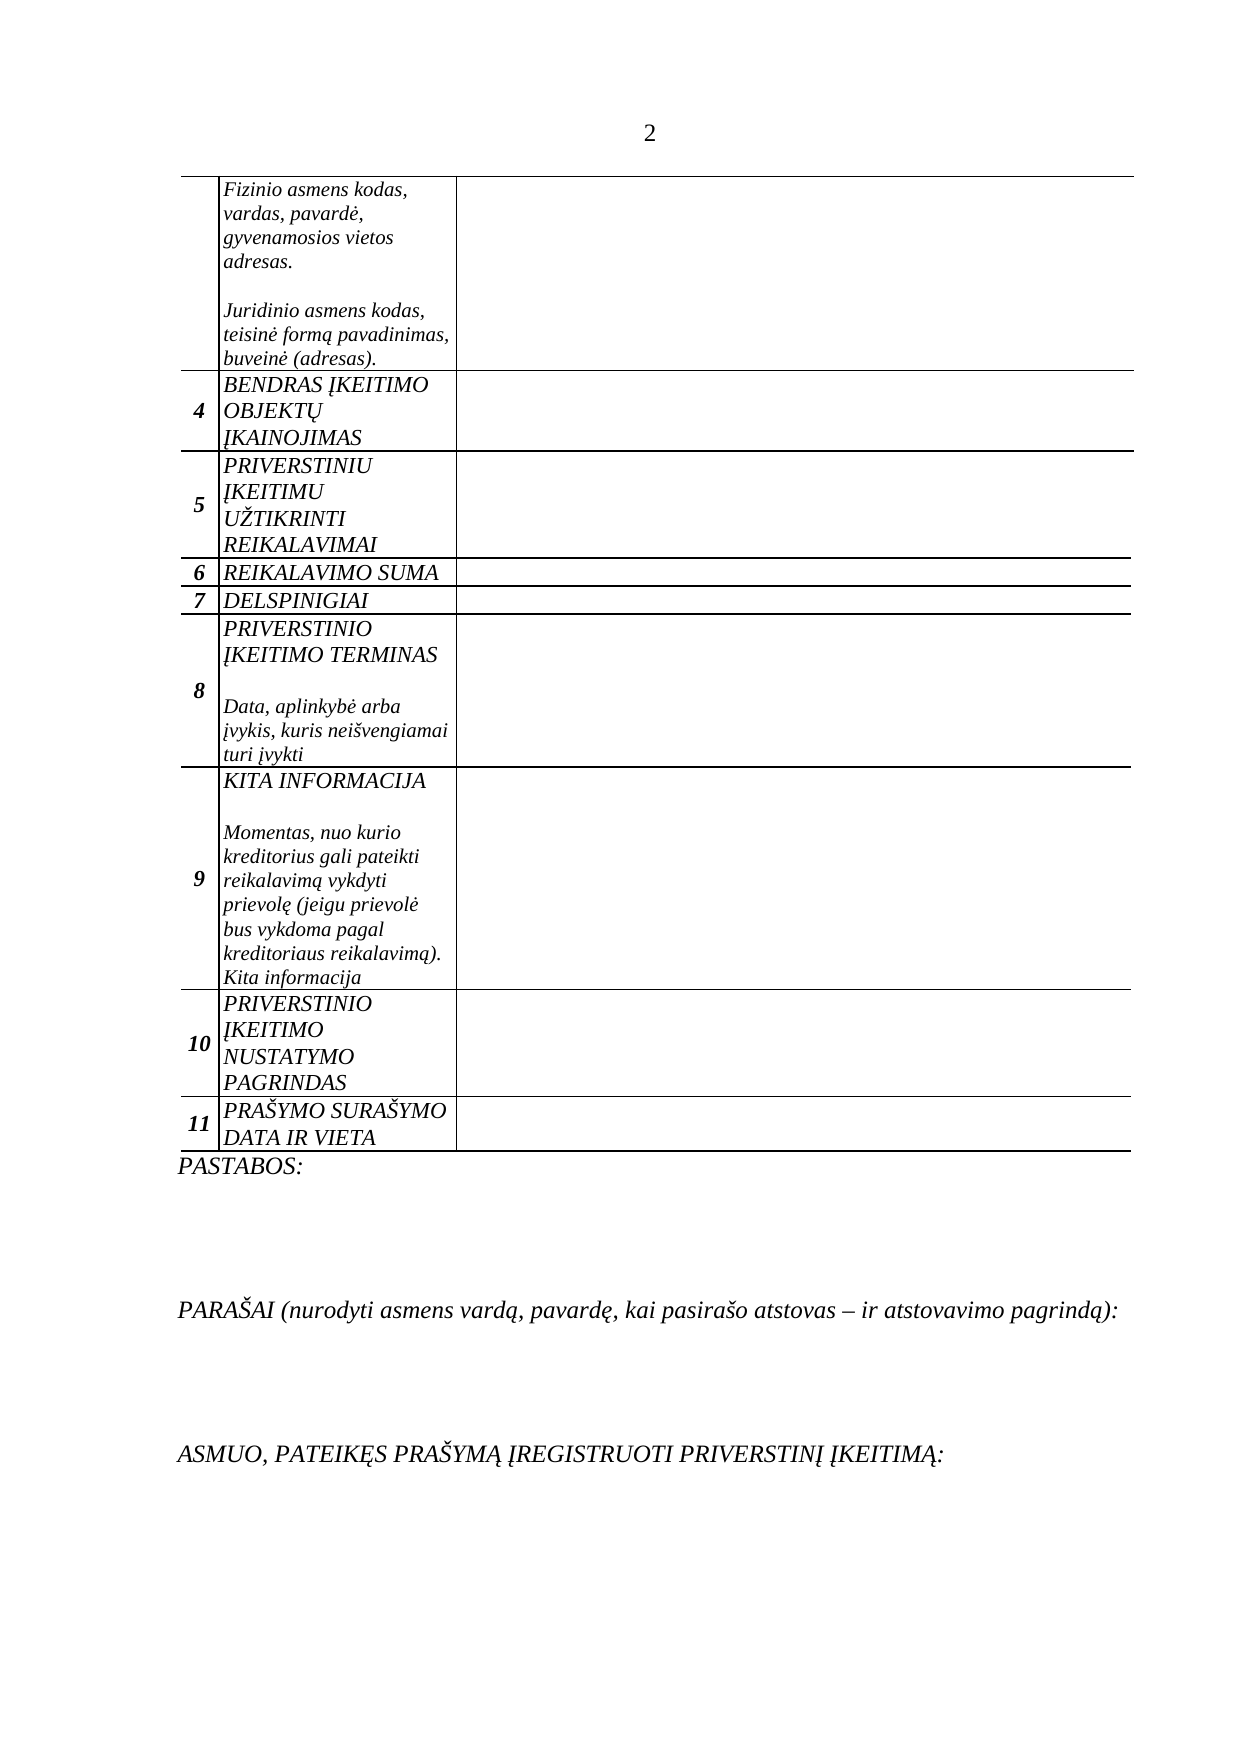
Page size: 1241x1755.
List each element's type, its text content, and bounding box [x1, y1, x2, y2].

table_cell DELSPINIGIAI [220, 587, 456, 613]
table_cell [457, 615, 1131, 766]
table_cell 6 [181, 559, 218, 585]
table_cell 7 [181, 587, 218, 613]
table_cell 9 [181, 768, 218, 989]
table_cell BENDRAS ĮKEITIMO OBJEKTŲ ĮKAINOJIMAS [220, 371, 456, 450]
table_cell REIKALAVIMO SUMA [220, 559, 456, 585]
table_cell 11 [181, 1097, 218, 1150]
table_cell PRAŠYMO SURAŠYMO DATA IR VIETA [220, 1097, 456, 1150]
table_cell [457, 371, 1133, 450]
table_cell 8 [181, 615, 218, 766]
table_cell [457, 990, 1131, 1096]
text PASTABOS: [177, 1151, 1122, 1180]
table_cell PRIVERSTINIO ĮKEITIMO TERMINAS Data, aplinkybė arba įvykis, kuris neišvengiamai turi įvykti [220, 615, 456, 766]
table_cell KITA INFORMACIJA Momentas, nuo kurio kreditorius gali pateikti reikalavimą vykdyti prievolę (jeigu prievolė bus vykdoma pagal kreditoriaus reikalavimą). Kita informacija [220, 768, 456, 989]
table_cell [457, 177, 1133, 370]
table_cell Fizinio asmens kodas, vardas, pavardė, gyvenamosios vietos adresas. Juridinio asmens kodas, teisinė formą pavadinimas, buveinė (adresas). [220, 177, 456, 370]
table_cell [457, 559, 1131, 585]
table_cell 5 [181, 452, 218, 557]
table_cell [181, 177, 218, 370]
table_cell [457, 452, 1131, 557]
table_cell 10 [181, 990, 218, 1096]
table_cell PRIVERSTINIO ĮKEITIMO NUSTATYMO PAGRINDAS [220, 990, 456, 1096]
text ASMUO, PATEIKĘS PRAŠYMĄ ĮREGISTRUOTI PRIVERSTINĮ ĮKEITIMĄ: [177, 1439, 1122, 1468]
table_cell [457, 587, 1131, 613]
table_cell PRIVERSTINIU ĮKEITIMU UŽTIKRINTI REIKALAVIMAI [220, 452, 456, 557]
text PARAŠAI (nurodyti asmens vardą, pavardę, kai pasirašo atstovas – ir atstovavimo pagrindą): [177, 1295, 1122, 1324]
table_cell 4 [181, 371, 218, 450]
table_cell [457, 768, 1131, 989]
table_cell [457, 1097, 1131, 1150]
